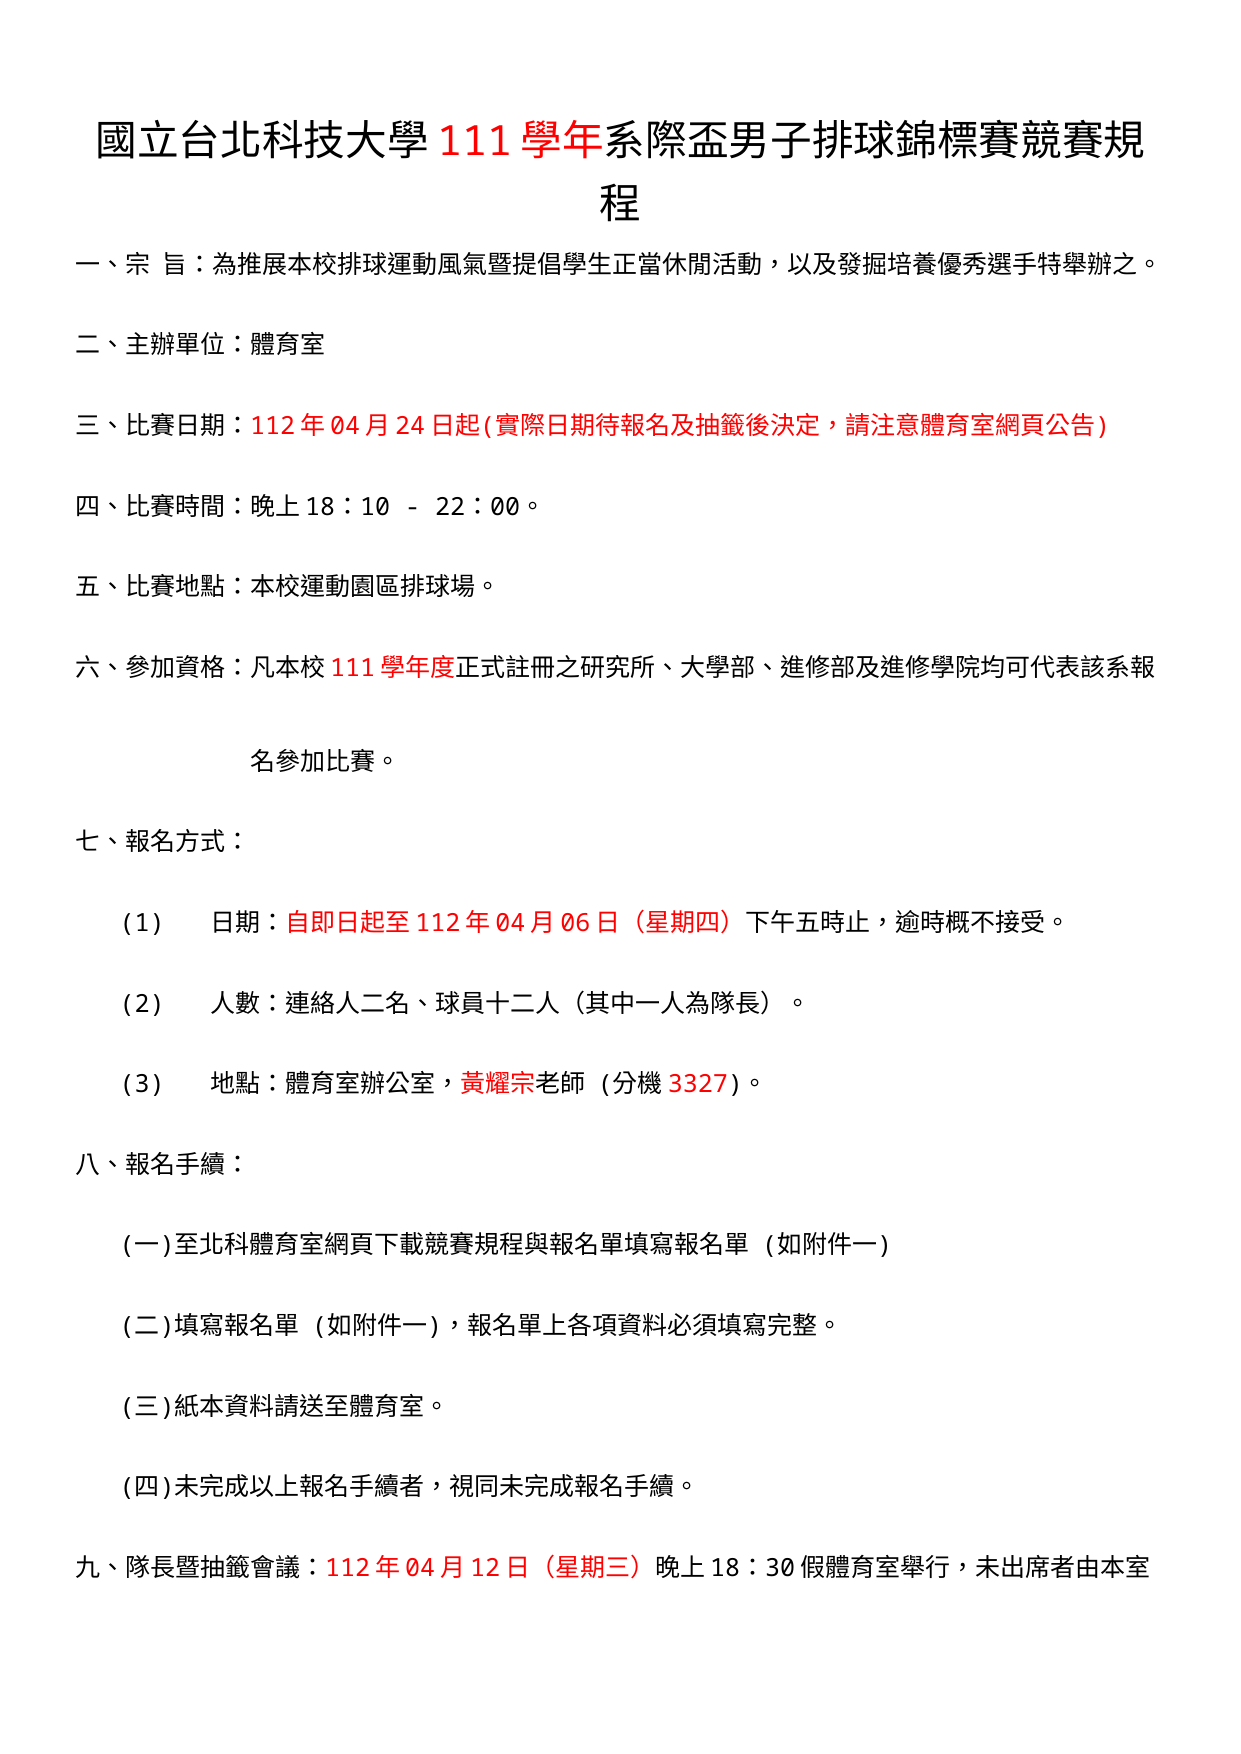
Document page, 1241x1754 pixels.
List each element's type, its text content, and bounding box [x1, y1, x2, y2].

text (二)填寫報名單 (如附件一)，報名單上各項資料必須填寫完整。 [16, 1282, 1240, 1344]
list 人數：連絡人二名、球員十二人（其中一人為隊長）。 [110, 959, 1240, 1022]
text (四)未完成以上報名手續者，視同未完成報名手續。 [16, 1443, 1240, 1506]
text 二、主辦單位：體育室 [75, 301, 1165, 364]
text (三)紙本資料請送至體育室。 [16, 1363, 1240, 1425]
text 九、隊長暨抽籤會議：112年04月12日（星期三）晚上18：30假體育室舉行，未出席者由本室 [75, 1524, 1165, 1586]
text 七、報名方式： [75, 798, 1165, 861]
text 六、參加資格：凡本校111學年度正式註冊之研究所、大學部、進修部及進修學院均可代表該系報名參加比賽。 [75, 624, 1165, 780]
text 國立台北科技大學111學年系際盃男子排球錦標賽競賽規程 [75, 96, 1165, 221]
text 四、比賽時間：晚上18：10 - 22：00。 [75, 463, 1165, 525]
list 地點：體育室辦公室，黃耀宗老師 (分機3327)。 [110, 1040, 1240, 1103]
text 八、報名手續： [75, 1121, 1165, 1183]
text (一)至北科體育室網頁下載競賽規程與報名單填寫報名單 (如附件一) [16, 1201, 1240, 1264]
text 五、比賽地點：本校運動園區排球場。 [75, 543, 1165, 606]
text 一、宗 旨：為推展本校排球運動風氣暨提倡學生正當休閒活動，以及發掘培養優秀選手特舉辦之。 [75, 221, 1165, 283]
text 三、比賽日期：112年04月24日起(實際日期待報名及抽籤後決定，請注意體育室網頁公告) [75, 382, 1165, 444]
list 日期：自即日起至112年04月06日（星期四）下午五時止，逾時概不接受。 [110, 879, 1240, 941]
